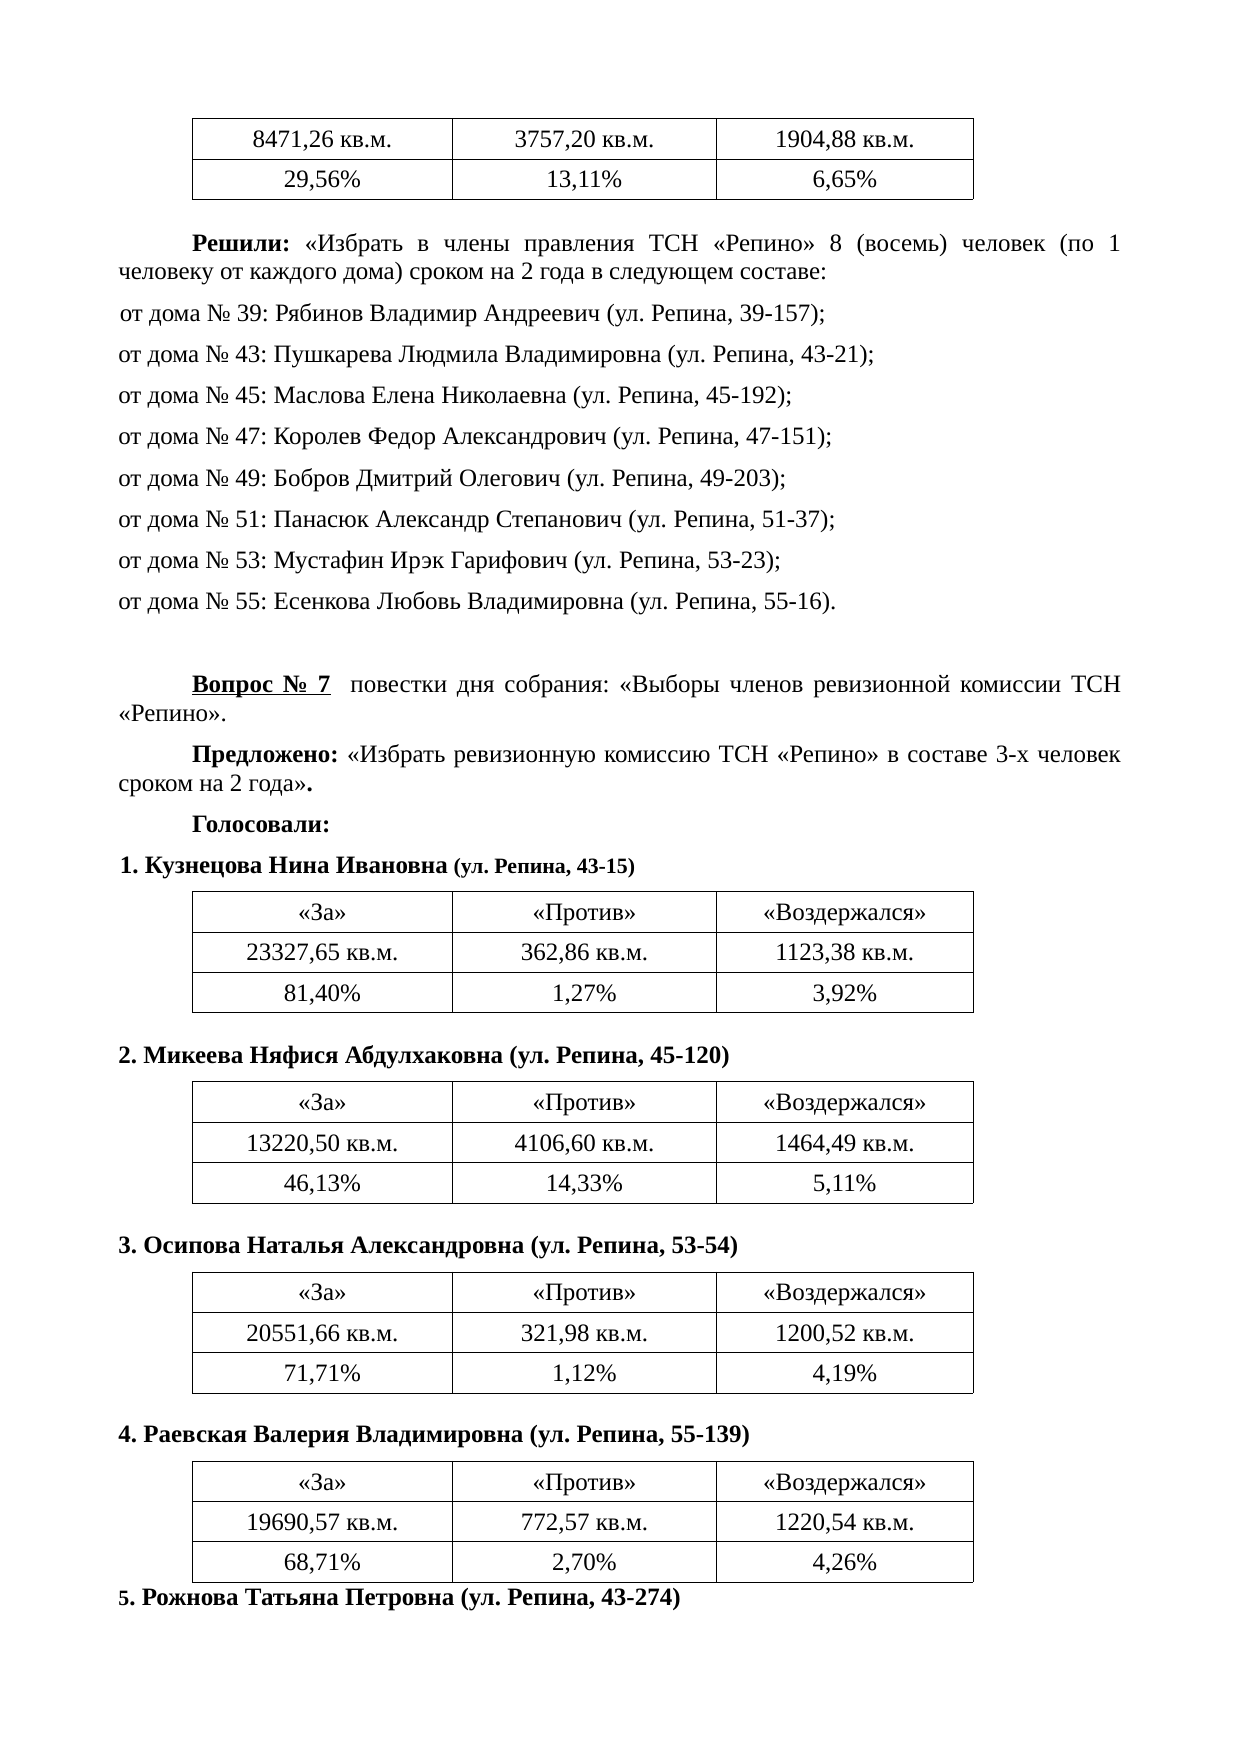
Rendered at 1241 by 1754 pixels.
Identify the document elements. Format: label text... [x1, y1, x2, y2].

table_header «Воздержался» [717, 1273, 973, 1312]
table_cell 1464,49 кв.м. [717, 1123, 973, 1162]
table_cell 13220,50 кв.м. [193, 1123, 452, 1162]
table_header «Против» [453, 1462, 716, 1501]
table_cell 4,19% [717, 1353, 973, 1392]
table_cell 362,86 кв.м. [453, 933, 716, 972]
table_header «Воздержался» [717, 892, 973, 932]
table_cell 1,12% [453, 1353, 716, 1392]
text 1. Кузнецова Нина Ивановна (ул. Репина, 43-15) [118, 850, 1122, 879]
table_cell 23327,65 кв.м. [193, 933, 452, 972]
table_header «За» [193, 1462, 452, 1501]
text от дома № 53: Мустафин Ирэк Гарифович (ул. Репина, 53-23); [118, 545, 1122, 574]
table_cell 1904,88 кв.м. [717, 119, 973, 158]
text от дома № 49: Бобров Дмитрий Олегович (ул. Репина, 49-203); [118, 463, 1122, 491]
text от дома № 47: Королев Федор Александрович (ул. Репина, 47-151); [118, 421, 1122, 450]
table_cell 20551,66 кв.м. [193, 1313, 452, 1352]
table_cell 1,27% [453, 973, 716, 1012]
table_cell 29,56% [193, 160, 452, 199]
table_cell 13,11% [453, 160, 716, 199]
table_header «За» [193, 1273, 452, 1312]
table_cell 71,71% [193, 1353, 452, 1392]
table_cell 2,70% [453, 1542, 716, 1582]
table_cell 1123,38 кв.м. [717, 933, 973, 972]
table_cell 321,98 кв.м. [453, 1313, 716, 1352]
text Решили: «Избрать в члены правления ТСН «Репино» 8 (восемь) человек (по 1 человеку от каждого дома) сроком на 2 года в следующем составе: [118, 228, 1122, 285]
table_header «Воздержался» [717, 1462, 973, 1501]
table_header «Против» [453, 1082, 716, 1122]
table_cell 46,13% [193, 1163, 452, 1202]
text от дома № 51: Панасюк Александр Степанович (ул. Репина, 51-37); [118, 504, 1122, 533]
table_cell 6,65% [717, 160, 973, 199]
table_cell 81,40% [193, 973, 452, 1012]
table_cell 4106,60 кв.м. [453, 1123, 716, 1162]
text 2. Микеева Няфися Абдулхаковна (ул. Репина, 45-120) [118, 1040, 1122, 1069]
text Вопрос № 7 повестки дня собрания: «Выборы членов ревизионной комиссии ТСН «Репино». [118, 669, 1122, 726]
table_cell 68,71% [193, 1542, 452, 1582]
text 4. Раевская Валерия Владимировна (ул. Репина, 55-139) [118, 1419, 1122, 1448]
table_header «Воздержался» [717, 1082, 973, 1122]
table_cell 19690,57 кв.м. [193, 1502, 452, 1541]
text Голосовали: [118, 809, 1122, 838]
text 5. Рожнова Татьяна Петровна (ул. Репина, 43-274) [118, 1582, 1122, 1611]
table_cell 4,26% [717, 1542, 973, 1582]
table_header «За» [193, 892, 452, 932]
text 3. Осипова Наталья Александровна (ул. Репина, 53-54) [118, 1230, 1122, 1259]
table_header «Против» [453, 892, 716, 932]
table_cell 1200,52 кв.м. [717, 1313, 973, 1352]
text от дома № 55: Есенкова Любовь Владимировна (ул. Репина, 55-16). [118, 586, 1122, 615]
table_cell 8471,26 кв.м. [193, 119, 452, 158]
table_cell 1220,54 кв.м. [717, 1502, 973, 1541]
table_cell 5,11% [717, 1163, 973, 1202]
table_header «За» [193, 1082, 452, 1122]
table_header «Против» [453, 1273, 716, 1312]
text от дома № 39: Рябинов Владимир Андреевич (ул. Репина, 39-157); [118, 298, 1122, 326]
text Предложено: «Избрать ревизионную комиссию ТСН «Репино» в составе 3-х человек сроком на 2 года». [118, 739, 1122, 796]
table_cell 3,92% [717, 973, 973, 1012]
table_cell 772,57 кв.м. [453, 1502, 716, 1541]
table_cell 3757,20 кв.м. [453, 119, 716, 158]
text от дома № 45: Маслова Елена Николаевна (ул. Репина, 45-192); [118, 380, 1122, 409]
table_cell 14,33% [453, 1163, 716, 1202]
text от дома № 43: Пушкарева Людмила Владимировна (ул. Репина, 43-21); [118, 339, 1122, 368]
